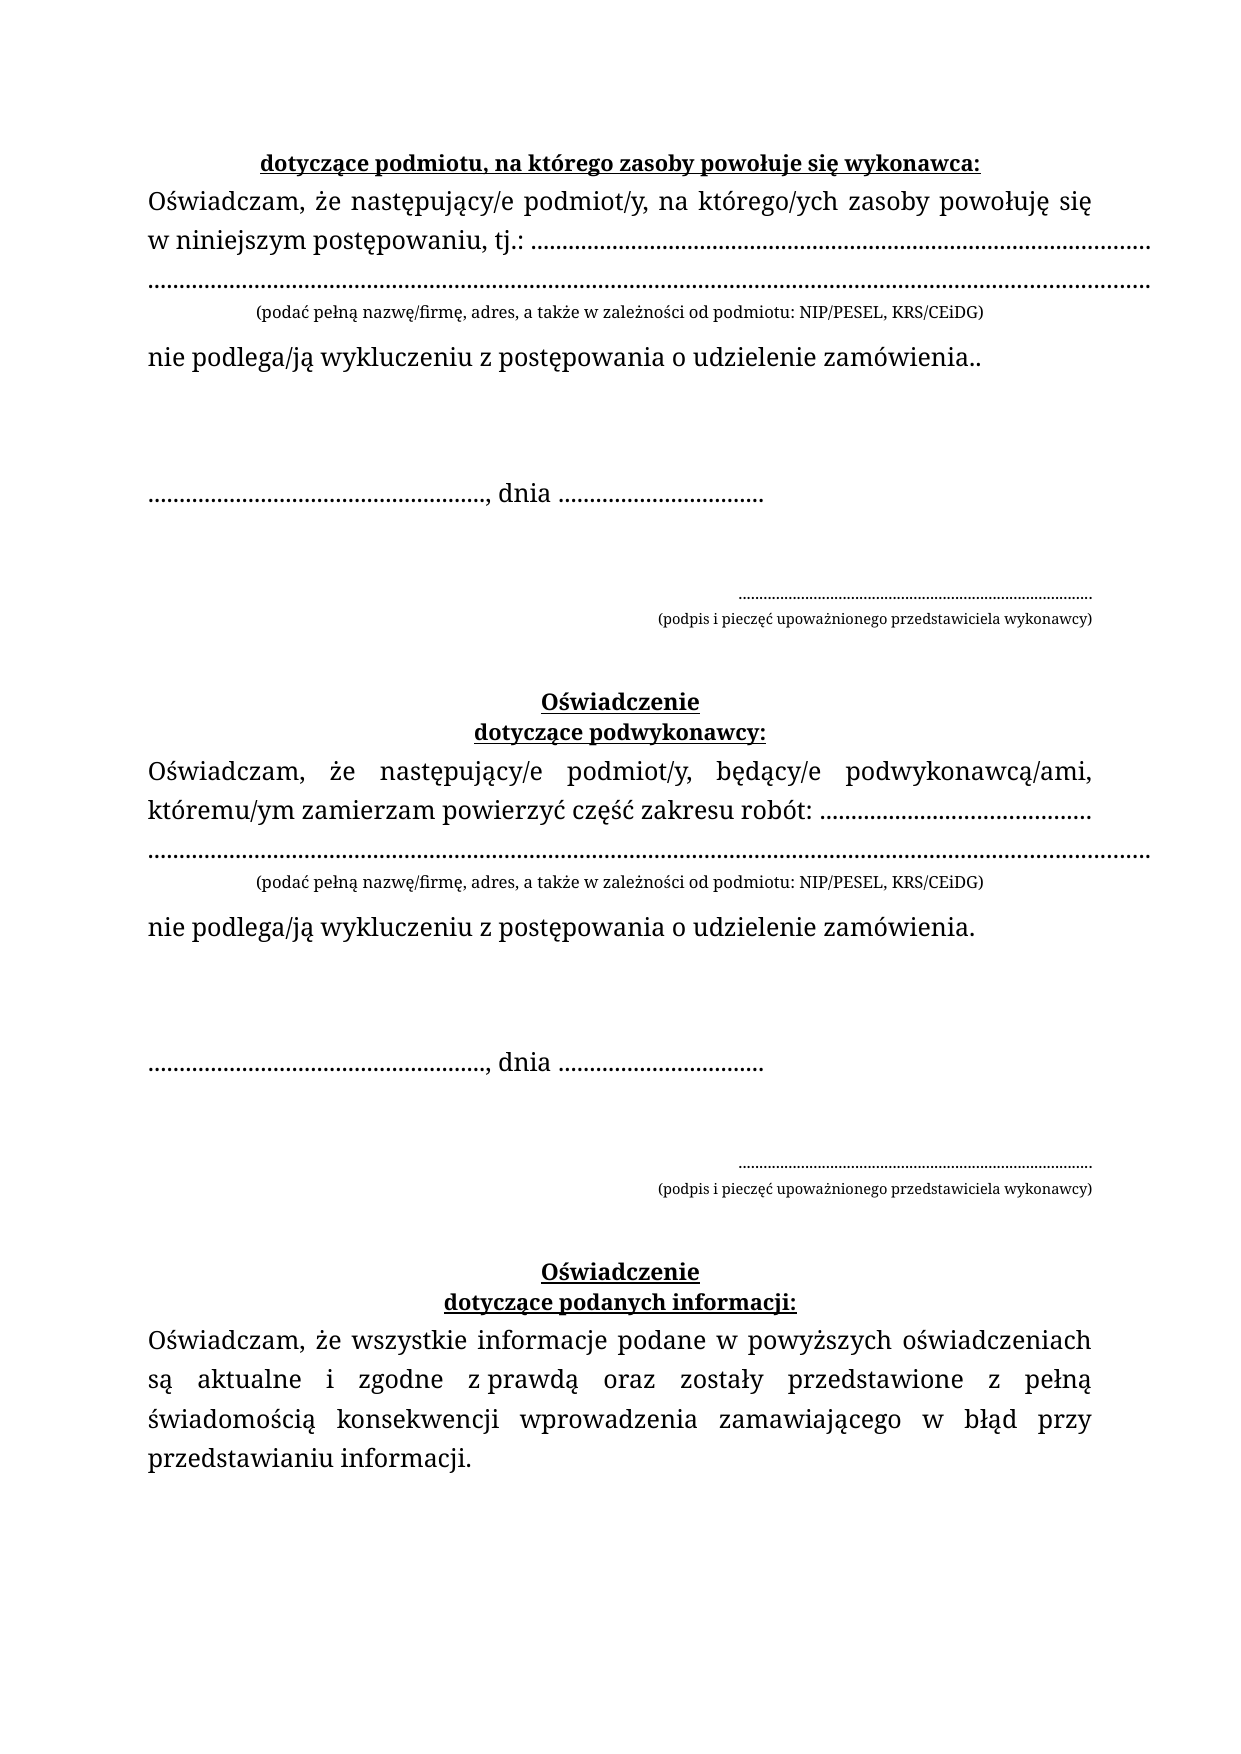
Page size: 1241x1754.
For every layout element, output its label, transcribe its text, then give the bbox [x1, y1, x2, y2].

text Oświadczam, że następujący/e podmiot/y, na którego/ych zasoby powołuję się w niniejszym postępowaniu, tj.: [148, 184, 1093, 257]
text dotyczące podwykonawcy: [148, 717, 1093, 747]
text Oświadczam, że wszystkie informacje podane w powyższych oświadczeniach są aktualne i zgodne z prawdą oraz zostały przedstawione z pełną świadomością konsekwencji wprowadzenia zamawiającego w błąd przy przedstawianiu informacji. [148, 1323, 1093, 1474]
text Oświadczenie [148, 1256, 1093, 1287]
text dotyczące podanych informacji: [148, 1287, 1093, 1317]
text Oświadczam, że następujący/e podmiot/y, będący/e podwykonawcą/ami, któremu/ym zamierzam powierzyć część zakresu robót: [148, 753, 1093, 827]
text (podpis i pieczęć upoważnionego przedstawiciela wykonawcy) [148, 604, 1093, 630]
text ......................................................, dnia ................................. [148, 475, 1093, 509]
text ......................................................, dnia ................................. [148, 1045, 1093, 1079]
text nie podlega/ją wykluczeniu z postępowania o udzielenie zamówienia.. [148, 340, 1093, 374]
text nie podlega/ją wykluczeniu z postępowania o udzielenie zamówienia. [148, 909, 1093, 943]
text dotyczące podmiotu, na którego zasoby powołuje się wykonawca: [148, 148, 1093, 177]
text (podać pełną nazwę/firmę, adres, a także w zależności od podmiotu: NIP/PESEL, KRS/CEiDG) [148, 301, 1093, 324]
text Oświadczenie [148, 686, 1093, 717]
text (podpis i pieczęć upoważnionego przedstawiciela wykonawcy) [148, 1174, 1093, 1200]
text (podać pełną nazwę/firmę, adres, a także w zależności od podmiotu: NIP/PESEL, KRS/CEiDG) [148, 871, 1093, 893]
